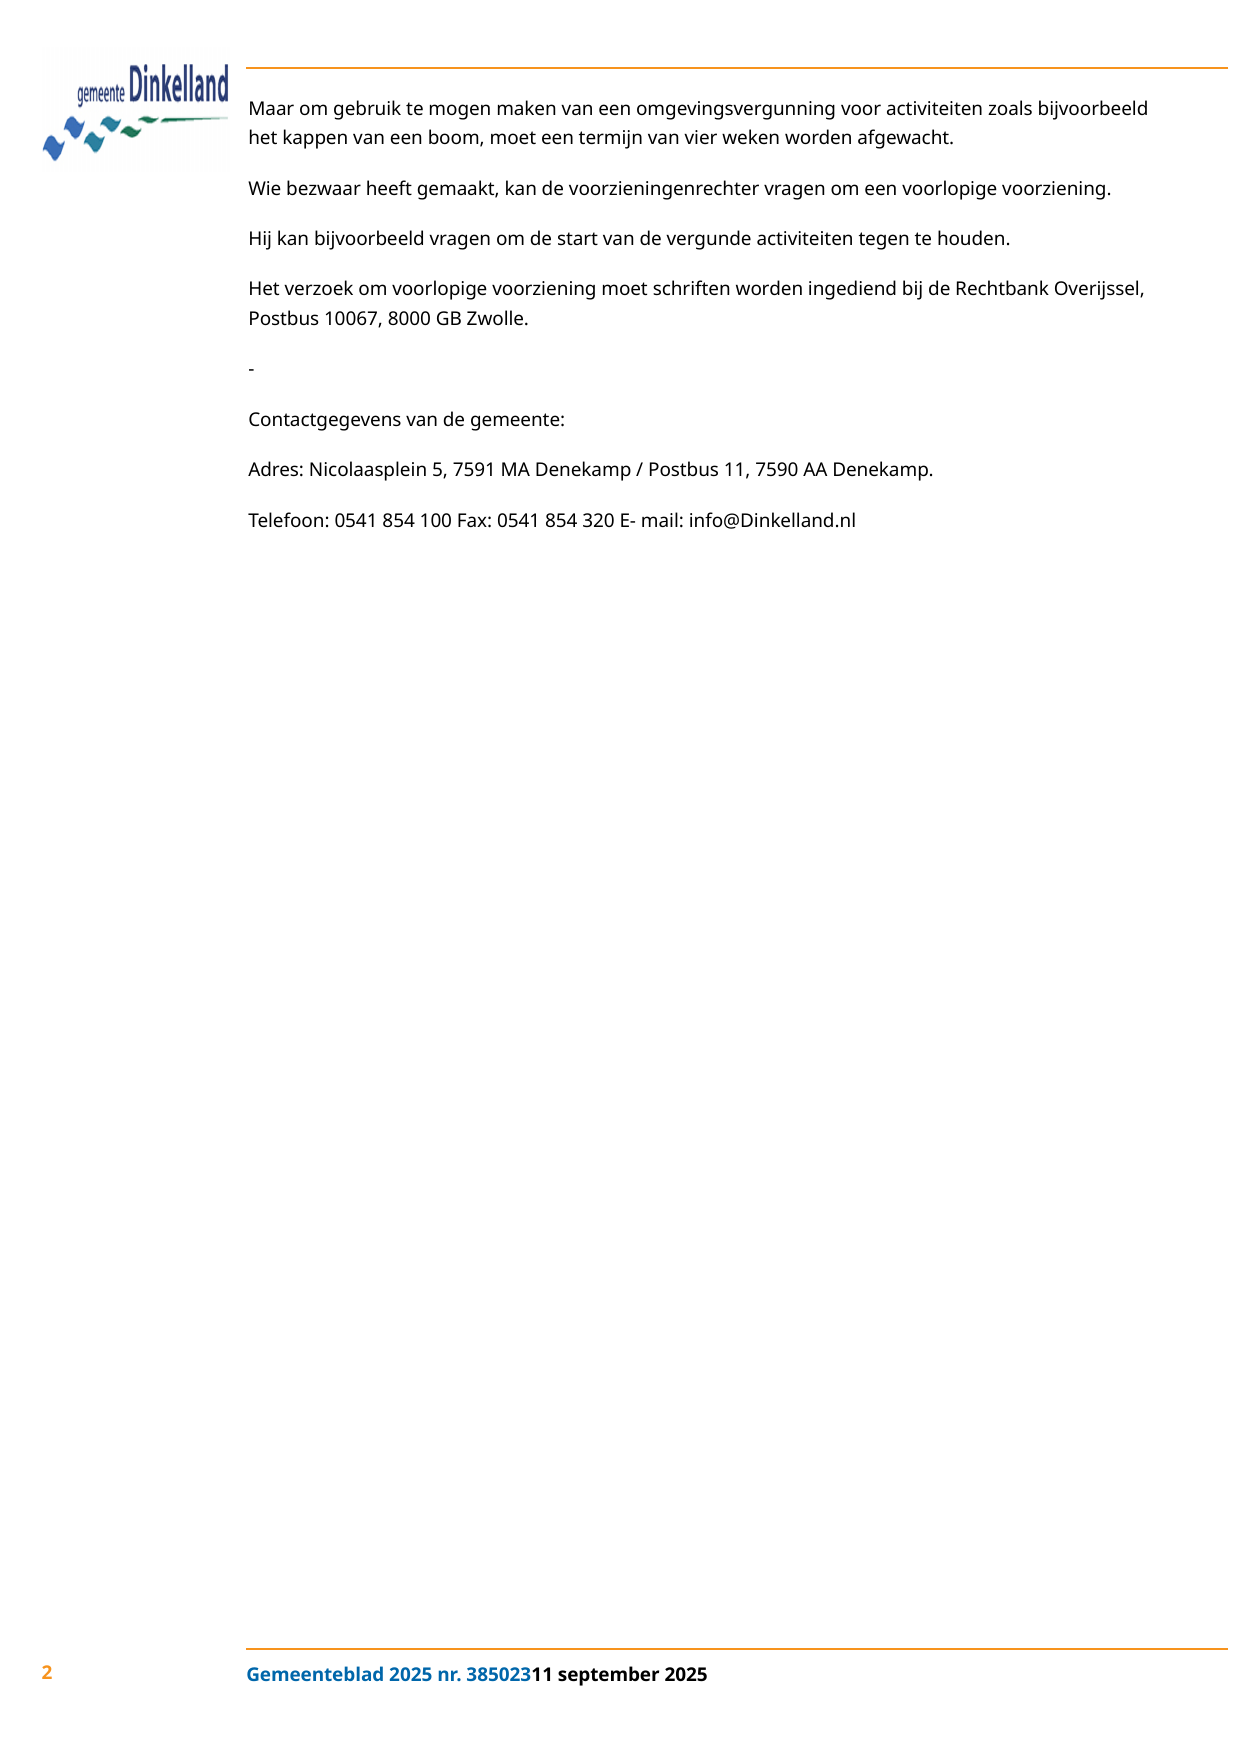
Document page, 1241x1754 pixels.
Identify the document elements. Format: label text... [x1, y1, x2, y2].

text Maar om gebruik te mogen maken van een omgevingsvergunning voor activiteiten zoals bijvoorbeeld het kappen van een boom, moet een termijn van vier weken worden afgewacht. [248, 95, 1152, 150]
text Hij kan bijvoorbeeld vragen om de start van de vergunde activiteiten tegen te houden. [248, 225, 1152, 251]
text Contactgegevens van de gemeente: [248, 406, 1152, 432]
text Het verzoek om voorlopige voorziening moet schriften worden ingediend bij de Rechtbank Overijssel, Postbus 10067, 8000 GB Zwolle. [248, 276, 1152, 331]
picture [41, 47, 231, 172]
text Telefoon: 0541 854 100 Fax: 0541 854 320 E- mail: info@Dinkelland.nl [248, 507, 1152, 533]
text Adres: Nicolaasplein 5, 7591 MA Denekamp / Postbus 11, 7590 AA Denekamp. [248, 456, 1152, 482]
text Wie bezwaar heeft gemaakt, kan de voorzieningenrechter vragen om een voorlopige voorziening. [248, 175, 1152, 201]
text - [248, 356, 1152, 381]
